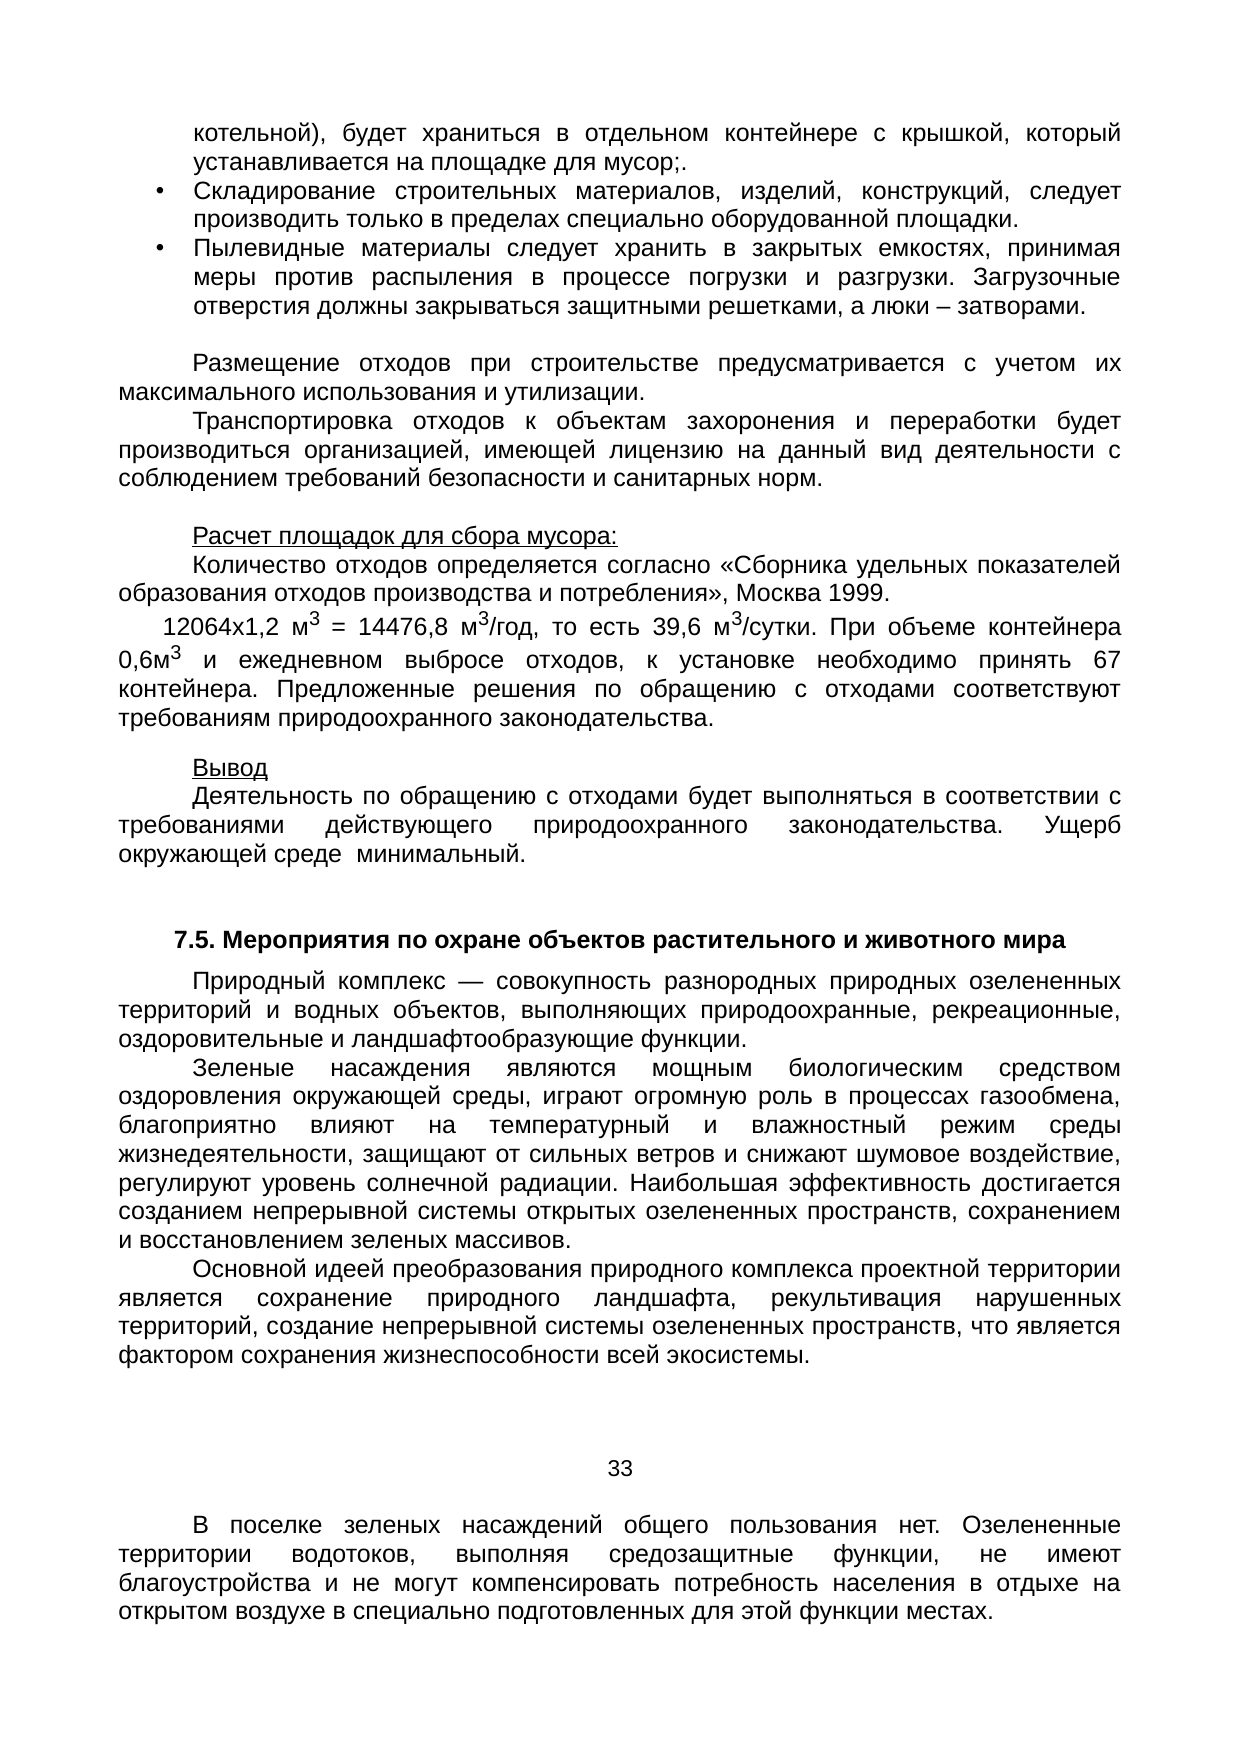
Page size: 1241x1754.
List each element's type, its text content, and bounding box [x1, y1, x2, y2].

text Основной идеей преобразования природного комплекса проектной территории является сохранение природного ландшафта, рекультивация нарушенных территорий, создание непрерывной системы озелененных пространств, что является фактором сохранения жизнеспособности всей экосистемы. [118, 1254, 1122, 1369]
text Деятельность по обращению с отходами будет выполняться в соответствии с требованиями действующего природоохранного законодательства. Ущерб окружающей среде минимальный. [118, 781, 1122, 867]
text Природный комплекс — совокупность разнородных природных озелененных территорий и водных объектов, выполняющих природоохранные, рекреационные, оздоровительные и ландшафтообразующие функции. [118, 966, 1122, 1052]
text Размещение отходов при строительстве предусматривается с учетом их максимального использования и утилизации. [118, 348, 1122, 406]
text Расчет площадок для сбора мусора: [118, 521, 1122, 549]
text Вывод [118, 752, 1122, 781]
list Пылевидные материалы следует хранить в закрытых емкостях, принимая меры против распыления в процессе погрузки и разгрузки. Загрузочные отверстия должны закрываться защитными решетками, а люки – затворами. [156, 233, 1122, 319]
text Транспортировка отходов к объектам захоронения и переработки будет производиться организацией, имеющей лицензию на данный вид деятельности с соблюдением требований безопасности и санитарных норм. [118, 406, 1122, 492]
text Количество отходов определяется согласно «Сборника удельных показателей образования отходов производства и потребления», Москва 1999. [118, 549, 1122, 607]
list котельной), будет храниться в отдельном контейнере с крышкой, который устанавливается на площадке для мусор;. [156, 118, 1122, 176]
text 6 [118, 1455, 1122, 1481]
text 12064х1,2 м3 = 14476,8 м3/год, то есть 39,6 м3/сутки. При объеме контейнера 0,6м3 и ежедневном выбросе отходов, к установке необходимо принять 67 контейнера. Предложенные решения по обращению с отходами соответствуют требованиям природоохранного законодательства. [118, 607, 1122, 732]
list Складирование строительных материалов, изделий, конструкций, следует производить только в пределах специально оборудованной площадки. [156, 176, 1122, 233]
text В поселке зеленых насаждений общего пользования нет. Озелененные территории водотоков, выполняя средозащитные функции, не имеют благоустройства и не могут компенсировать потребность населения в отдыхе на открытом воздухе в специально подготовленных для этой функции местах. [118, 1510, 1122, 1625]
text 7.5. Мероприятия по охране объектов растительного и животного мира [118, 925, 1122, 954]
text Зеленые насаждения являются мощным биологическим средством оздоровления окружающей среды, играют огромную роль в процессах газообмена, благоприятно влияют на температурный и влажностный режим среды жизнедеятельности, защищают от сильных ветров и снижают шумовое воздействие, регулируют уровень солнечной радиации. Наибольшая эффективность достигается созданием непрерывной системы открытых озелененных пространств, сохранением и восстановлением зеленых массивов. [118, 1052, 1122, 1254]
